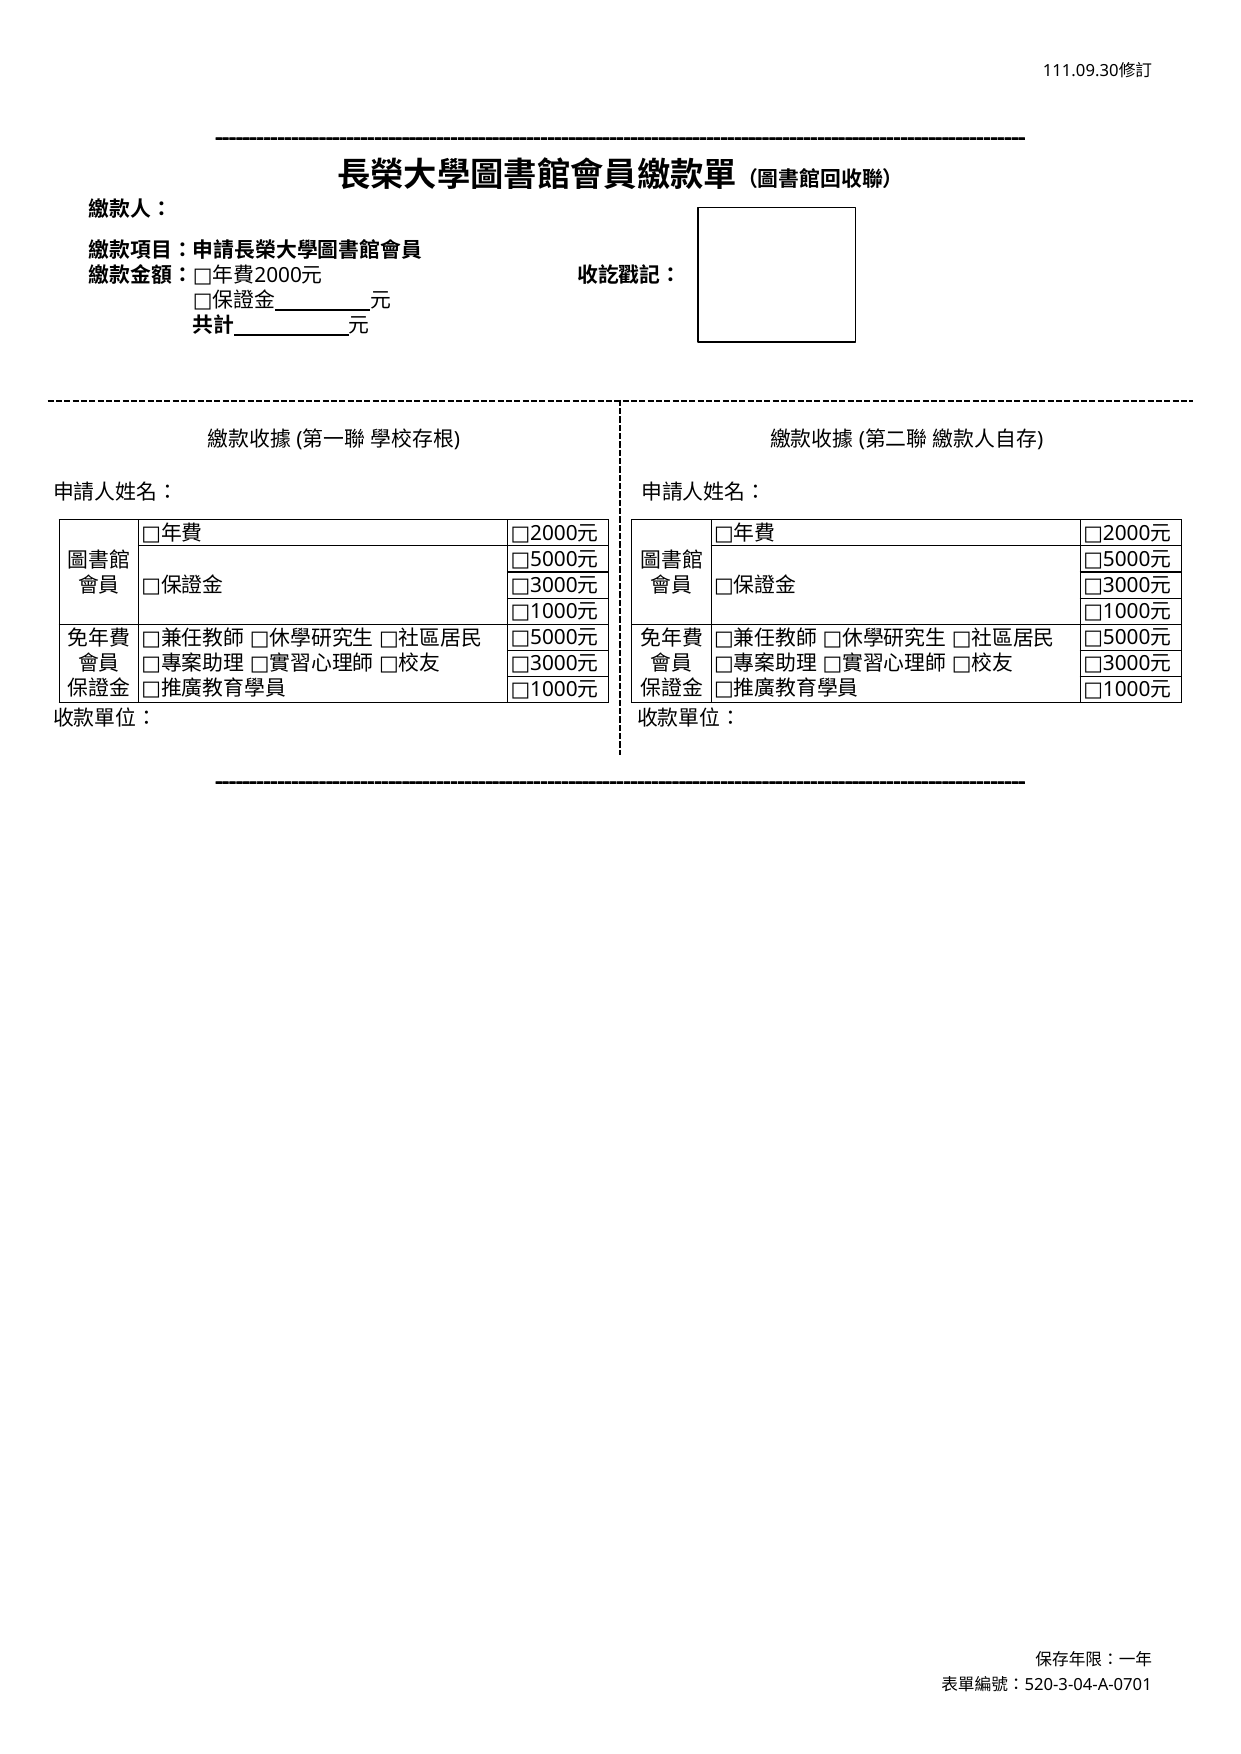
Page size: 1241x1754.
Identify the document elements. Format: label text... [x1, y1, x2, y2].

table_cell □5000元 [1081, 546, 1181, 571]
table_cell □3000元 [1081, 573, 1181, 597]
table_cell □5000元 [1081, 625, 1181, 649]
table_header 圖書館 會員 [60, 520, 138, 623]
table_header □年費 [139, 520, 507, 545]
text [856, 287, 1152, 312]
table_header □年費 [712, 520, 1080, 545]
text --------------------------------------------------------------------------------------------------------------------- [88, 111, 1152, 153]
text 繳款金額：□年費2000元 收訖戳記： [88, 262, 697, 287]
table_header 繳款收據 (第二聯 繳款人自存) 申請人姓名： 收款單位： [620, 400, 1193, 755]
text --------------------------------------------------------------------------------------------------------------------- [88, 755, 1152, 797]
table_cell □1000元 [1081, 599, 1181, 623]
text [699, 312, 855, 337]
text 繳款金額：□保證金 元 [88, 287, 697, 312]
text [699, 237, 855, 262]
text 繳款項目：申請長榮大學圖書館會員 [88, 237, 697, 262]
text 繳款人： [88, 194, 1152, 223]
table_cell □5000元 [508, 625, 608, 649]
text [699, 287, 855, 312]
text [856, 237, 1152, 262]
text [699, 262, 855, 287]
table_cell □1000元 [508, 677, 608, 702]
table_cell □兼任教師 □休學研究生 □社區居民 □專案助理 □實習心理師 □校友 □推廣教育學員 [712, 625, 1080, 702]
table_header □2000元 [1081, 520, 1181, 545]
table_header □2000元 [508, 520, 608, 545]
text [856, 262, 1152, 287]
text 長榮大學圖書館會員繳款單（圖書館回收聯） [88, 153, 1152, 194]
table_cell □3000元 [508, 651, 608, 676]
table_header 繳款收據 (第一聯 學校存根) 申請人姓名： 收款單位： [48, 400, 620, 755]
table_cell □3000元 [1081, 651, 1181, 676]
table_header 圖書館 會員 [632, 520, 711, 623]
table_cell □兼任教師 □休學研究生 □社區居民 □專案助理 □實習心理師 □校友 □推廣教育學員 [139, 625, 507, 702]
text 繳款金額：共計 元 [88, 312, 697, 337]
table_cell □1000元 [1081, 677, 1181, 702]
table_cell □保證金 [712, 546, 1080, 623]
table_cell □5000元 [508, 546, 608, 571]
table_cell 免年費 會員 保證金 [60, 625, 138, 702]
table_cell □1000元 [508, 599, 608, 623]
table_cell 免年費會員 保證金 [632, 625, 711, 702]
text [856, 312, 1152, 337]
table_cell □保證金 [139, 546, 507, 623]
table_cell □3000元 [508, 573, 608, 597]
